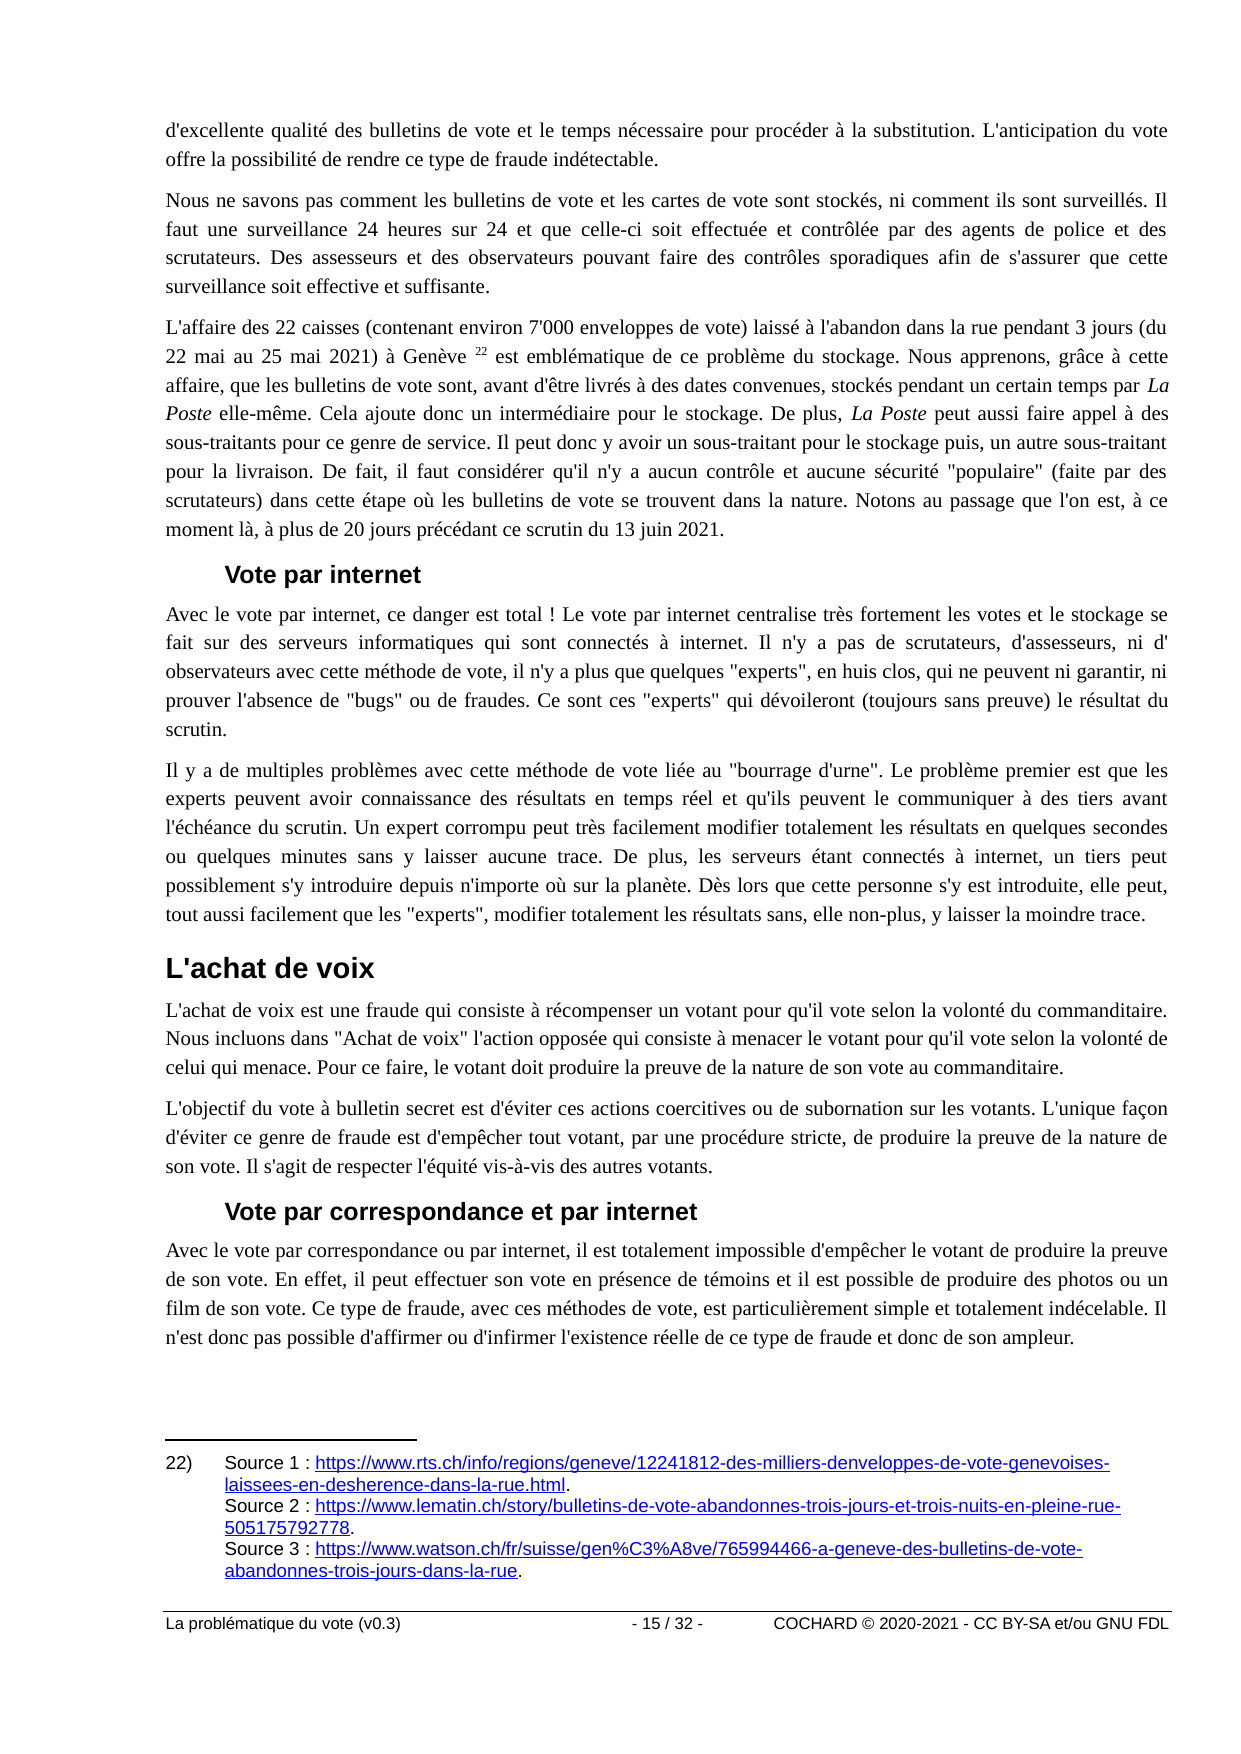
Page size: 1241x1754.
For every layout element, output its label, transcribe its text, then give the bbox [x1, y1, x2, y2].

subtitle Vote par correspondance et par internet [165, 1197, 1169, 1226]
text L'objectif du vote à bulletin secret est d'éviter ces actions coercitives ou de subornation sur les votants. L'unique façon d'éviter ce genre de fraude est d'empêcher tout votant, par une procédure stricte, de produire la preuve de la nature de son vote. Il s'agit de respecter l'équité vis-à-vis des autres votants. [165, 1096, 1169, 1178]
text L'affaire des 22 caisses (contenant environ 7'000 enveloppes de vote) laissé à l'abandon dans la rue pendant 3 jours (du 22 mai au 25 mai 2021) à Genève est emblématique de ce problème du stockage. Nous apprenons, grâce à cette affaire, que les bulletins de vote sont, avant d'être livrés à des dates convenues, stockés pendant un certain temps par La Poste elle-même. Cela ajoute donc un intermédiaire pour le stockage. De plus, La Poste peut aussi faire appel à des sous-traitants pour ce genre de service. Il peut donc y avoir un sous-traitant pour le stockage puis, un autre sous-traitant pour la livraison. De fait, il faut considérer qu'il n'y a aucun contrôle et aucune sécurité "populaire" (faite par des scrutateurs) dans cette étape où les bulletins de vote se trouvent dans la nature. Notons au passage que l'on est, à ce moment là, à plus de 20 jours précédant ce scrutin du 13 juin 2021. [165, 315, 1169, 541]
subtitle Vote par internet [165, 560, 1169, 589]
text Avec le vote par correspondance ou par internet, il est totalement impossible d'empêcher le votant de produire la preuve de son vote. En effet, il peut effectuer son vote en présence de témoins et il est possible de produire des photos ou un film de son vote. Ce type de fraude, avec ces méthodes de vote, est particulièrement simple et totalement indécelable. Il n'est donc pas possible d'affirmer ou d'infirmer l'existence réelle de ce type de fraude et donc de son ampleur. [165, 1238, 1169, 1349]
text Il y a de multiples problèmes avec cette méthode de vote liée au "bourrage d'urne". Le problème premier est que les experts peuvent avoir connaissance des résultats en temps réel et qu'ils peuvent le communiquer à des tiers avant l'échéance du scrutin. Un expert corrompu peut très facilement modifier totalement les résultats en quelques secondes ou quelques minutes sans y laisser aucune trace. De plus, les serveurs étant connectés à internet, un tiers peut possiblement s'y introduire depuis n'importe où sur la planète. Dès lors que cette personne s'y est introduite, elle peut, tout aussi facilement que les "experts", modifier totalement les résultats sans, elle non-plus, y laisser la moindre trace. [165, 757, 1169, 926]
text Avec le vote par internet, ce danger est total ! Le vote par internet centralise très fortement les votes et le stockage se fait sur des serveurs informatiques qui sont connectés à internet. Il n'y a pas de scrutateurs, d'assesseurs, ni d' observateurs avec cette méthode de vote, il n'y a plus que quelques "experts", en huis clos, qui ne peuvent ni garantir, ni prouver l'absence de "bugs" ou de fraudes. Ce sont ces "experts" qui dévoileront (toujours sans preuve) le résultat du scrutin. [165, 601, 1169, 741]
text d'excellente qualité des bulletins de vote et le temps nécessaire pour procéder à la substitution. L'anticipation du vote offre la possibilité de rendre ce type de fraude indétectable. [165, 118, 1169, 171]
text Nous ne savons pas comment les bulletins de vote et les cartes de vote sont stockés, ni comment ils sont surveillés. Il faut une surveillance 24 heures sur 24 et que celle-ci soit effectuée et contrôlée par des agents de police et des scrutateurs. Des assesseurs et des observateurs pouvant faire des contrôles sporadiques afin de s'assurer que cette surveillance soit effective et suffisante. [165, 188, 1169, 298]
subtitle L'achat de voix [165, 951, 1169, 985]
text L'achat de voix est une fraude qui consiste à récompenser un votant pour qu'il vote selon la volonté du commanditaire. Nous incluons dans "Achat de voix" l'action opposée qui consiste à menacer le votant pour qu'il vote selon la volonté de celui qui menace. Pour ce faire, le votant doit produire la preuve de la nature de son vote au commanditaire. [165, 997, 1169, 1079]
text Source 1 : https://www.rts.ch/info/regions/geneve/12241812-des-milliers-denveloppes-de-vote-genevoises-laissees-en-desherence-dans-la-rue.html. Source 2 : https://www.lematin.ch/story/bulletins-de-vote-abandonnes-trois-jours-et-trois-nuits-en-pleine-rue-505175792778. Source 3 : https://www.watson.ch/fr/suisse/gen%C3%A8ve/765994466-a-geneve-des-bulletins-de-vote-abandonnes-trois-jours-dans-la-rue. [165, 1452, 1169, 1581]
